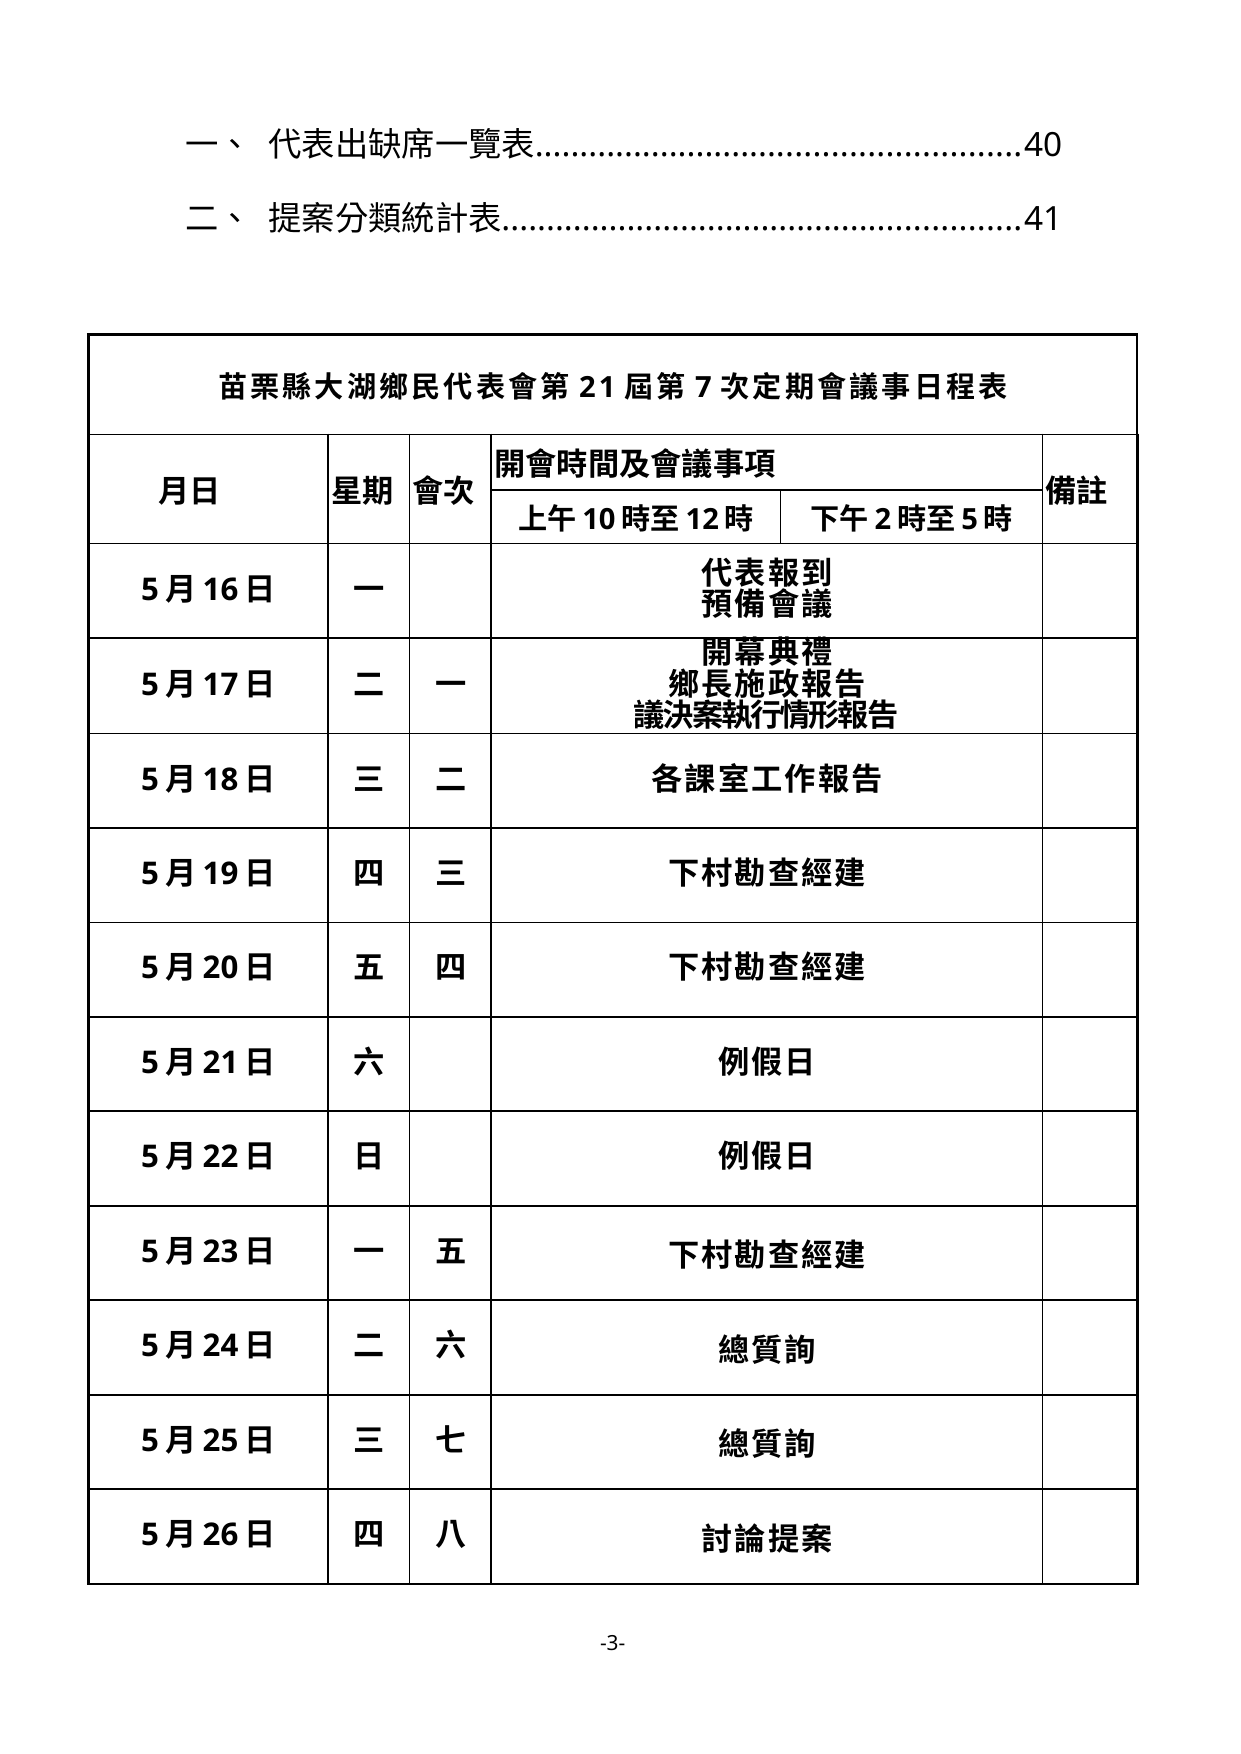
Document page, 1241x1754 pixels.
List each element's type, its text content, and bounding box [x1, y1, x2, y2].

table_cell 會次 [410, 435, 490, 543]
table_cell [1043, 1207, 1136, 1299]
table_cell 開幕典禮 鄉長施政報告 議決案執行情形報告 [492, 639, 1042, 732]
table_cell 六 [410, 1301, 490, 1394]
table_cell 五 [410, 1207, 490, 1299]
table_cell 備註 [1043, 435, 1136, 543]
text 一、 代表出缺席一覽表 40 [185, 118, 1122, 167]
table_cell 一 [410, 639, 490, 732]
table_cell 總質詢 [492, 1301, 1042, 1394]
table_cell 5月26日 [90, 1490, 327, 1583]
table_cell 代表報到 預備會議 [492, 544, 1042, 637]
table_cell 月日 [90, 435, 327, 543]
table_header 苗栗縣大湖鄉民代表會第21屆第7次定期會議事日程表 [90, 336, 1136, 433]
table_cell 日 [329, 1112, 409, 1205]
table_cell 下村勘查經建 [492, 829, 1042, 921]
table_cell 下村勘查經建 [492, 1207, 1042, 1299]
table_cell 二 [329, 639, 409, 732]
table_cell [1043, 829, 1136, 921]
table_cell 二 [410, 734, 490, 827]
table_cell 下村勘查經建 [492, 923, 1042, 1016]
table_cell 5月24日 [90, 1301, 327, 1394]
table_cell 上午10時至12時 [492, 491, 780, 543]
table_cell [410, 544, 490, 637]
table_cell 5月25日 [90, 1396, 327, 1488]
table_cell [1043, 1490, 1136, 1583]
table_cell 總質詢 [492, 1396, 1042, 1488]
table_cell 星期 [329, 435, 409, 543]
table_cell 七 [410, 1396, 490, 1488]
table_cell 例假日 [492, 1112, 1042, 1205]
table_cell 八 [410, 1490, 490, 1583]
table_cell [1043, 1018, 1136, 1110]
table_cell 一 [329, 544, 409, 637]
table_cell 三 [329, 1396, 409, 1488]
table_cell 5月21日 [90, 1018, 327, 1110]
table_cell 5月19日 [90, 829, 327, 921]
table_cell 5月16日 [90, 544, 327, 637]
table_cell 下午2時至5時 [781, 491, 1042, 543]
table_cell 四 [329, 1490, 409, 1583]
table_cell 開會時間及會議事項 [492, 435, 1042, 489]
text 二、 提案分類統計表 41 [185, 192, 1122, 240]
table_cell 5月17日 [90, 639, 327, 732]
table_cell [1043, 639, 1136, 732]
table_cell 5月20日 [90, 923, 327, 1016]
table_cell [1043, 1301, 1136, 1394]
table_cell 五 [329, 923, 409, 1016]
table_cell 5月22日 [90, 1112, 327, 1205]
table_cell [1043, 734, 1136, 827]
table_cell 二 [329, 1301, 409, 1394]
table_cell [1043, 1396, 1136, 1488]
table_cell [410, 1112, 490, 1205]
table_cell 三 [329, 734, 409, 827]
table_cell 5月23日 [90, 1207, 327, 1299]
table_cell [1043, 1112, 1136, 1205]
table_cell 討論提案 [492, 1490, 1042, 1583]
table_cell [1043, 923, 1136, 1016]
table_cell 5月18日 [90, 734, 327, 827]
table_cell 例假日 [492, 1018, 1042, 1110]
table_cell 一 [329, 1207, 409, 1299]
table_cell 各課室工作報告 [492, 734, 1042, 827]
table_cell [410, 1018, 490, 1110]
table_cell 六 [329, 1018, 409, 1110]
table_cell [1043, 544, 1136, 637]
table_cell 四 [329, 829, 409, 921]
table_cell 四 [410, 923, 490, 1016]
table_cell 三 [410, 829, 490, 921]
